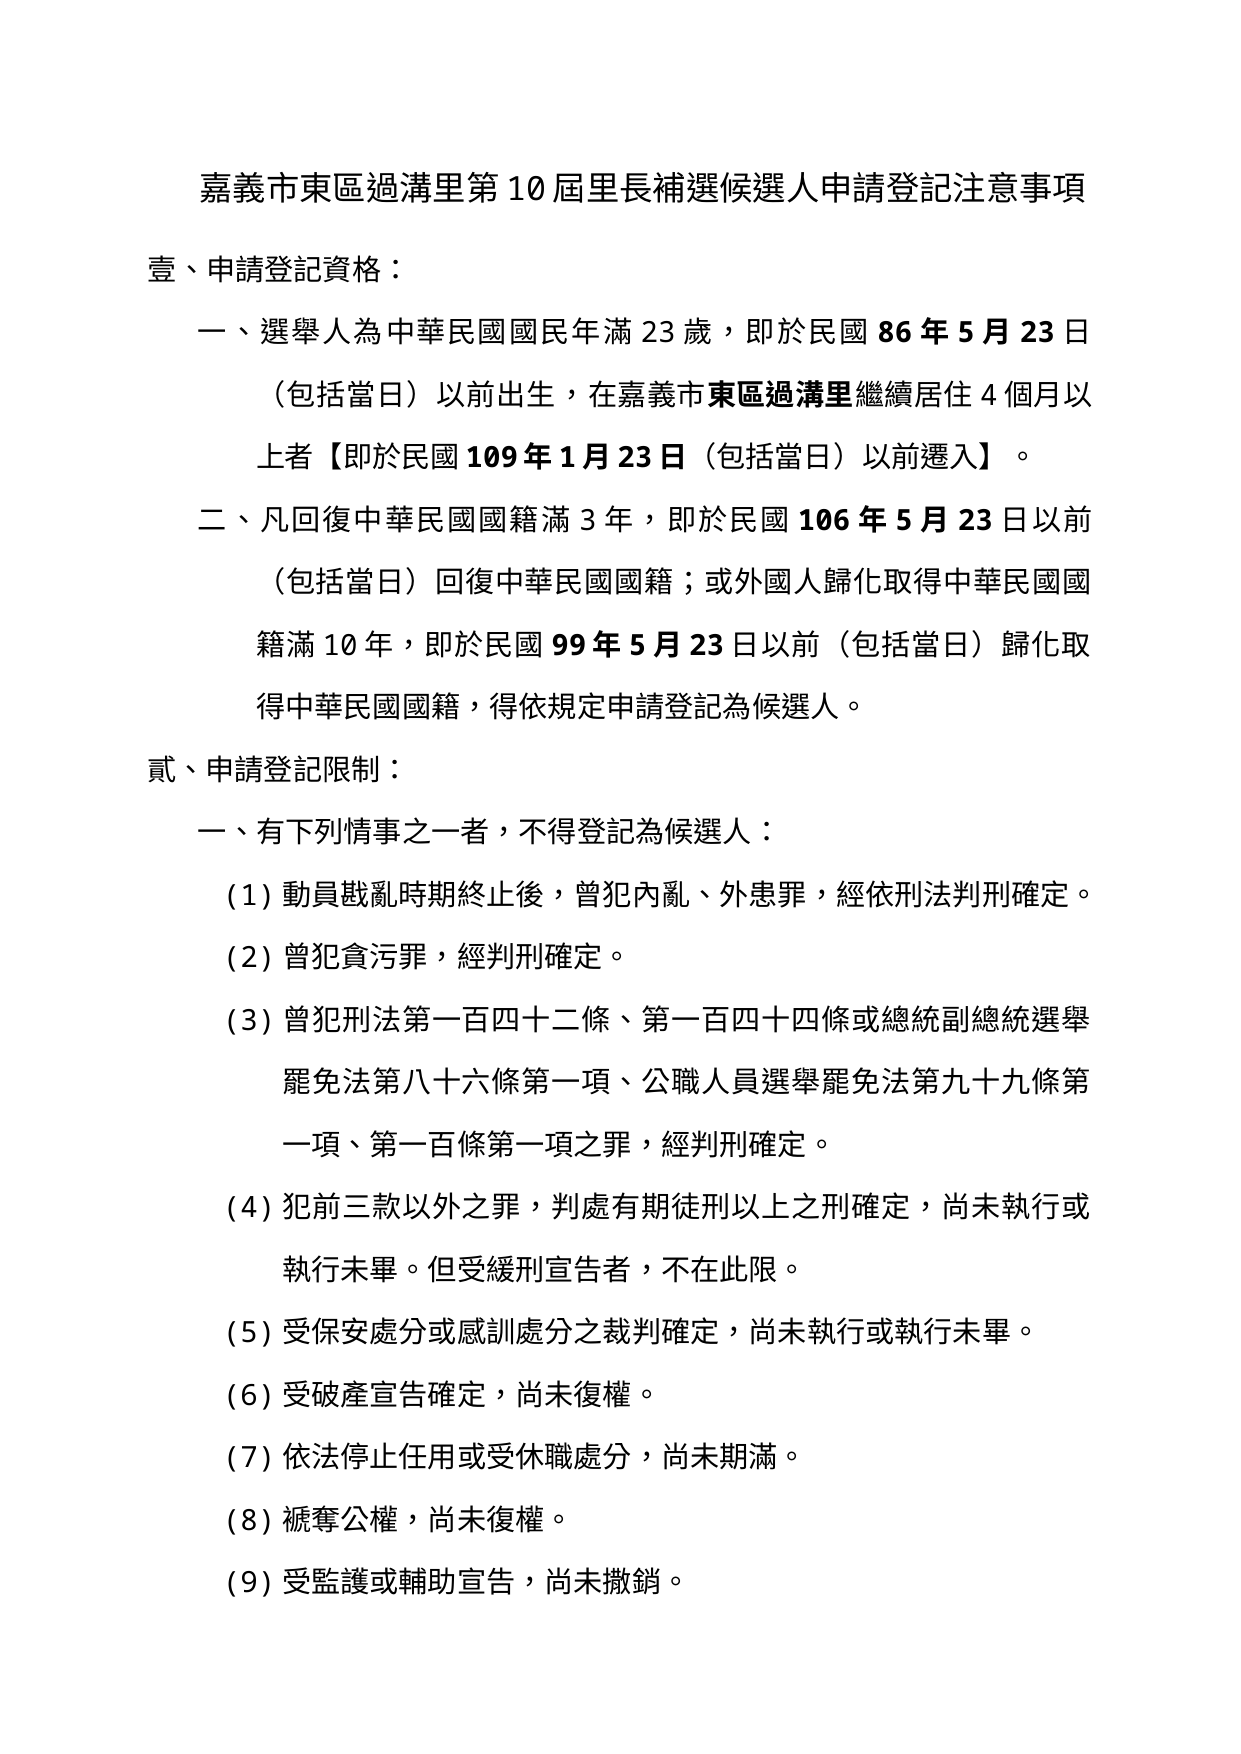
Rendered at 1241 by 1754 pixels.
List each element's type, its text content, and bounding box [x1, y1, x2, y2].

list 受保安處分或感訓處分之裁判確定，尚未執行或執行未畢。 [223, 1288, 1092, 1351]
text 二、凡回復中華民國國籍滿3年，即於民國106年5月23日以前（包括當日）回復中華民國國籍；或外國人歸化取得中華民國國籍滿10年，即於民國99年5月23日以前（包括當日）歸化取得中華民國國籍，得依規定申請登記為候選人。 [198, 476, 1092, 726]
text 貳、申請登記限制： [148, 726, 1092, 788]
list 褫奪公權，尚未復權。 [223, 1476, 1092, 1538]
list 受破產宣告確定，尚未復權。 [223, 1351, 1092, 1413]
text 一、選舉人為中華民國國民年滿23歲，即於民國86年5月23日（包括當日）以前出生，在嘉義市東區過溝里繼續居住4個月以上者【即於民國109年1月23日（包括當日）以前遷入】。 [198, 288, 1092, 476]
text 壹、申請登記資格： [148, 226, 1092, 288]
list 依法停止任用或受休職處分，尚未期滿。 [223, 1413, 1092, 1476]
list 受監護或輔助宣告，尚未撒銷。 [223, 1538, 1092, 1601]
list 動員戡亂時期終止後，曾犯內亂、外患罪，經依刑法判刑確定。 [223, 851, 1092, 913]
list 犯前三款以外之罪，判處有期徒刑以上之刑確定，尚未執行或執行未畢。但受緩刑宣告者，不在此限。 [223, 1163, 1092, 1288]
text 嘉義市東區過溝里第10屆里長補選候選人申請登記注意事項 [148, 144, 1137, 207]
text 一、有下列情事之一者，不得登記為候選人： [198, 788, 1092, 851]
list 曾犯刑法第一百四十二條、第一百四十四條或總統副總統選舉罷免法第八十六條第一項、公職人員選舉罷免法第九十九條第一項、第一百條第一項之罪，經判刑確定。 [223, 976, 1092, 1163]
list 曾犯貪污罪，經判刑確定。 [223, 913, 1092, 976]
